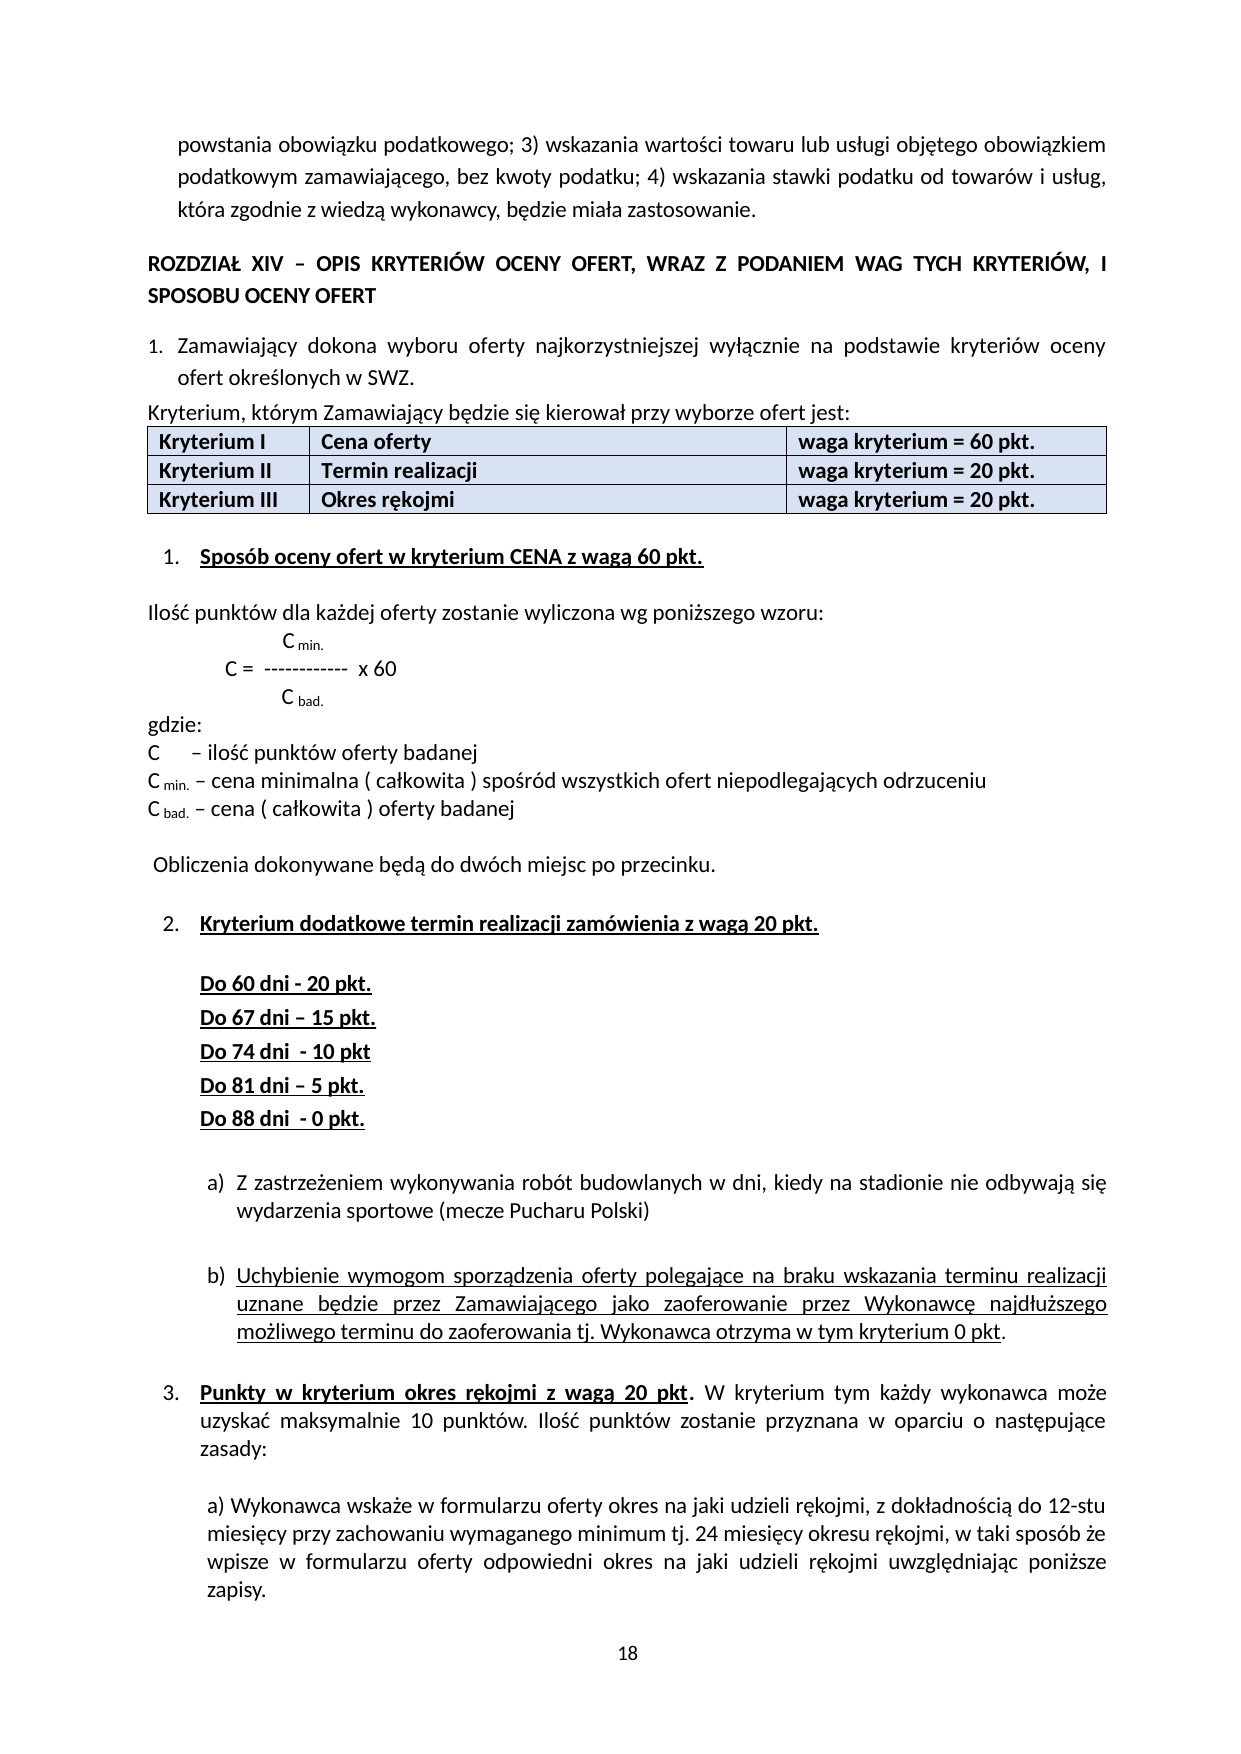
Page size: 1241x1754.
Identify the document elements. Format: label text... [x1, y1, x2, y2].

table_cell Kryterium II [148, 456, 309, 484]
list Z zastrzeżeniem wykonywania robót budowlanych w dni, kiedy na stadionie nie odbywają się wydarzenia sportowe (mecze Pucharu Polski) [207, 1168, 1107, 1224]
table_header Cena oferty [310, 427, 786, 455]
text Obliczenia dokonywane będą do dwóch miejsc po przecinku. [148, 850, 1107, 878]
text C bad. – cena ( całkowita ) oferty badanej [148, 794, 1107, 822]
list Zamawiający dokona wyboru oferty najkorzystniejszej wyłącznie na podstawie kryteriów oceny ofert określonych w SWZ. [148, 331, 1107, 391]
text Ilość punktów dla każdej oferty zostanie wyliczona wg poniższego wzoru: [148, 598, 1107, 626]
text Do 74 dni - 10 pkt [200, 1037, 1107, 1065]
list powstania obowiązku podatkowego; 3) wskazania wartości towaru lub usługi objętego obowiązkiem podatkowym zamawiającego, bez kwoty podatku; 4) wskazania stawki podatku od towarów i usług, która zgodnie z wiedzą wykonawcy, będzie miała zastosowanie. [148, 130, 1107, 223]
list Kryterium dodatkowe termin realizacji zamówienia z wagą 20 pkt. [162, 909, 1107, 937]
text Do 60 dni - 20 pkt. [200, 969, 1107, 997]
table_header Kryterium I [148, 427, 309, 455]
table_cell waga kryterium = 20 pkt. [787, 456, 1106, 484]
table_cell Kryterium III [148, 485, 309, 513]
table_cell Termin realizacji [310, 456, 786, 484]
text Do 67 dni – 15 pkt. [200, 1003, 1107, 1031]
text gdzie: [148, 710, 1107, 738]
text a) Wykonawca wskaże w formularzu oferty okres na jaki udzieli rękojmi, z dokładnością do 12-stu miesięcy przy zachowaniu wymaganego minimum tj. 24 miesięcy okresu rękojmi, w taki sposób że wpisze w formularzu oferty odpowiedni okres na jaki udzieli rękojmi uwzględniając poniższe zapisy. [207, 1491, 1107, 1603]
list Sposób oceny ofert w kryterium CENA z wagą 60 pkt. [162, 542, 1107, 570]
table_header waga kryterium = 60 pkt. [787, 427, 1106, 455]
text C – ilość punktów oferty badanej [148, 738, 1107, 766]
text ROZDZIAŁ XIV – OPIS KRYTERIÓW OCENY OFERT, WRAZ Z PODANIEM WAG TYCH KRYTERIÓW, I SPOSOBU OCENY OFERT [148, 249, 1107, 309]
text Do 88 dni - 0 pkt. [200, 1104, 1107, 1133]
table_cell Okres rękojmi [310, 485, 786, 513]
list Punkty w kryterium okres rękojmi z wagą 20 pkt. W kryterium tym każdy wykonawca może uzyskać maksymalnie 10 punktów. Ilość punktów zostanie przyznana w oparciu o następujące zasady: [162, 1378, 1107, 1462]
table_cell waga kryterium = 20 pkt. [787, 485, 1106, 513]
text C = ------------ x 60 [148, 654, 1107, 682]
text Kryterium, którym Zamawiający będzie się kierował przy wyborze ofert jest: [148, 398, 1107, 426]
text Do 81 dni – 5 pkt. [200, 1071, 1107, 1099]
text C bad. [148, 682, 1107, 710]
text C min. [148, 626, 1107, 654]
text C min. – cena minimalna ( całkowita ) spośród wszystkich ofert niepodlegających odrzuceniu [148, 766, 1107, 794]
list Uchybienie wymogom sporządzenia oferty polegające na braku wskazania terminu realizacji uznane będzie przez Zamawiającego jako zaoferowanie przez Wykonawcę najdłuższego możliwego terminu do zaoferowania tj. Wykonawca otrzyma w tym kryterium 0 pkt. [207, 1261, 1107, 1346]
